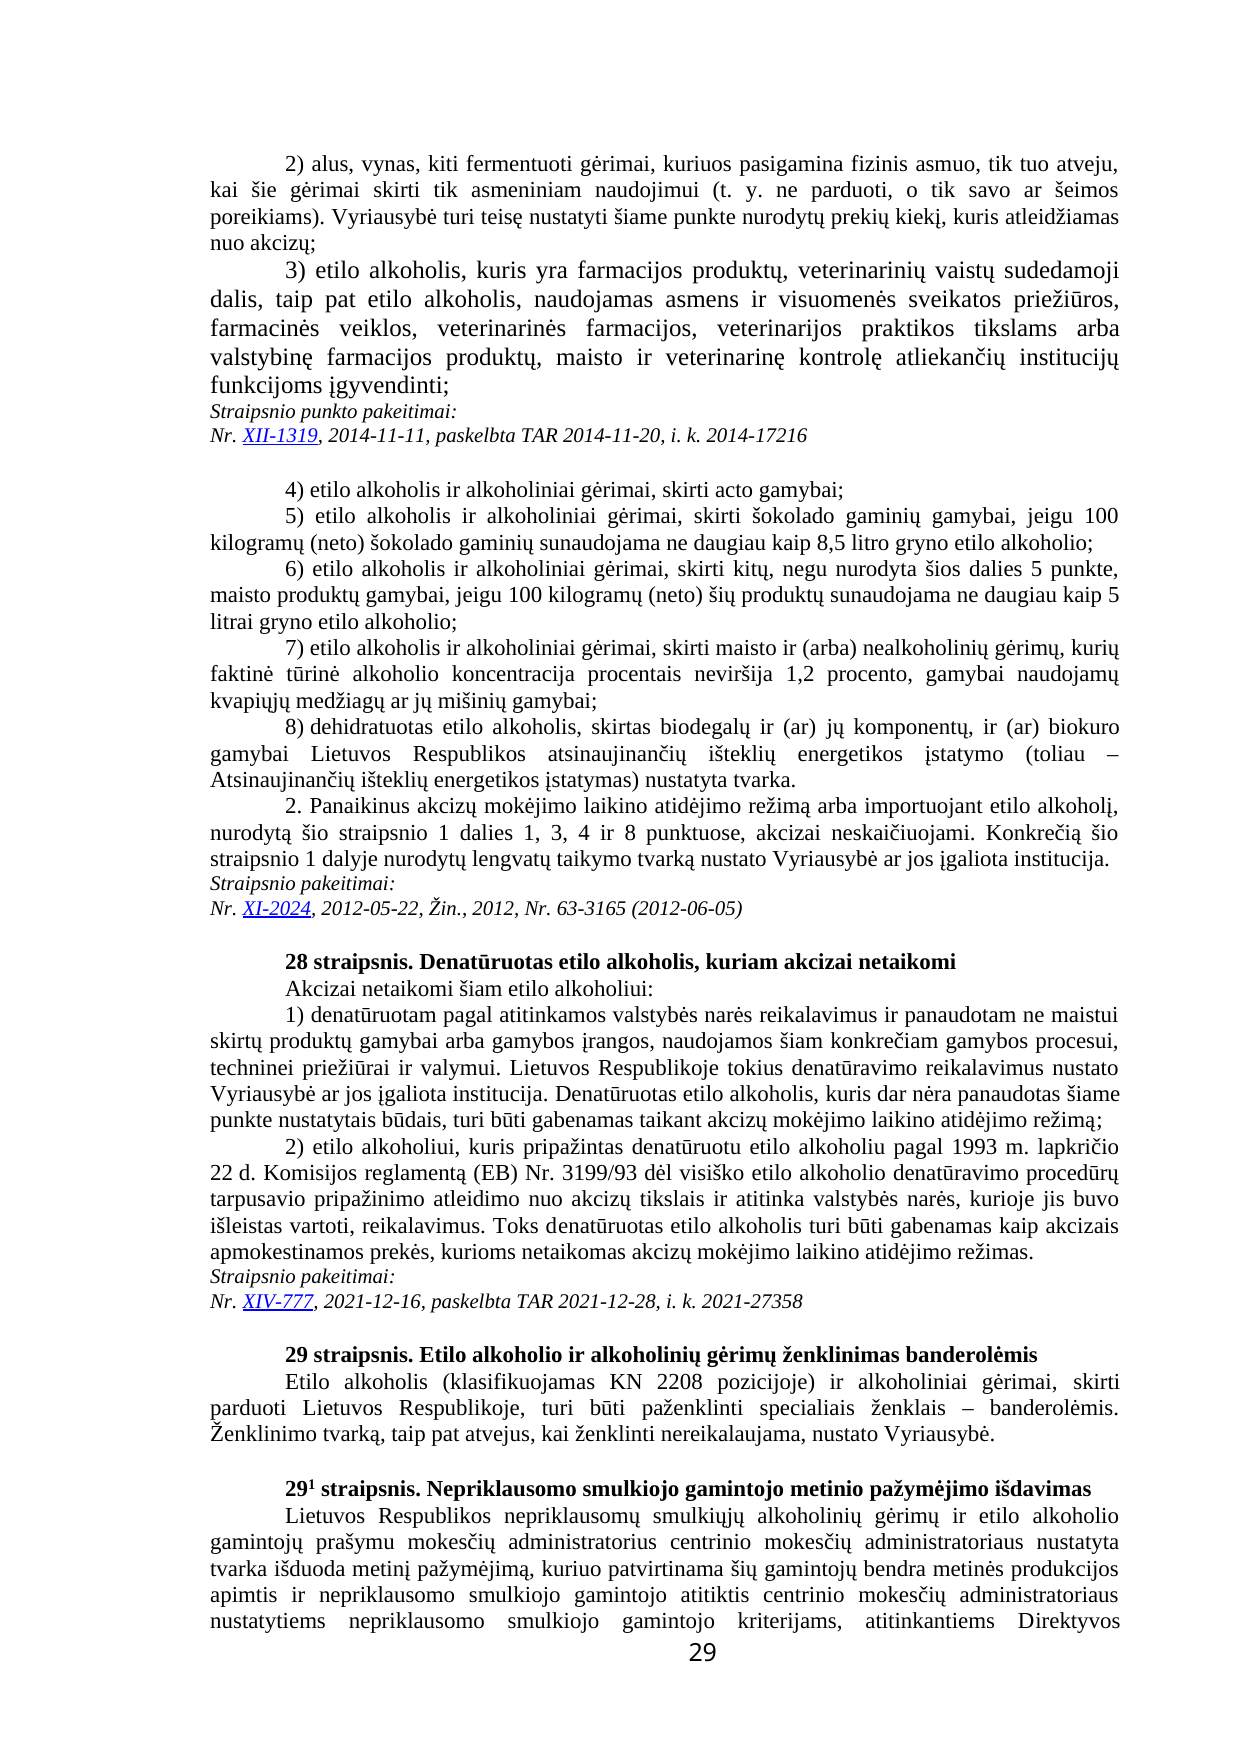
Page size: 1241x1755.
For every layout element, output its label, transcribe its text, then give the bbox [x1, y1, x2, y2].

text Nr. XI-2024, 2012-05-22, Žin., 2012, Nr. 63-3165 (2012-06-05) [210, 895, 1120, 919]
text 1) denatūruotam pagal atitinkamos valstybės narės reikalavimus ir panaudotam ne maistui skirtų produktų gamybai arba gamybos įrangos, naudojamos šiam konkrečiam gamybos procesui, techninei priežiūrai ir valymui. Lietuvos Respublikoje tokius denatūravimo reikalavimus nustato Vyriausybė ar jos įgaliota institucija. Denatūruotas etilo alkoholis, kuris dar nėra panaudotas šiame punkte nustatytais būdais, turi būti gabenamas taikant akcizų mokėjimo laikino atidėjimo režimą; [210, 1001, 1120, 1133]
text 7) etilo alkoholis ir alkoholiniai gėrimai, skirti maisto ir (arba) nealkoholinių gėrimų, kurių faktinė tūrinė alkoholio koncentracija procentais neviršija 1,2 procento, gamybai naudojamų kvapiųjų medžiagų ar jų mišinių gamybai; [210, 634, 1120, 713]
text 2) etilo alkoholiui, kuris pripažintas denatūruotu etilo alkoholiu pagal 1993 m. lapkričio 22 d. Komisijos reglamentą (EB) Nr. 3199/93 dėl visiško etilo alkoholio denatūravimo procedūrų tarpusavio pripažinimo atleidimo nuo akcizų tikslais ir atitinka valstybės narės, kurioje jis buvo išleistas vartoti, reikalavimus. Toks denatūruotas etilo alkoholis turi būti gabenamas kaip akcizais apmokestinamos prekės, kurioms netaikomas akcizų mokėjimo laikino atidėjimo režimas. [210, 1133, 1120, 1264]
text 8) dehidratuotas etilo alkoholis, skirtas biodegalų ir (ar) jų komponentų, ir (ar) biokuro gamybai Lietuvos Respublikos atsinaujinančių išteklių energetikos įstatymo (toliau – Atsinaujinančių išteklių energetikos įstatymas) nustatyta tvarka. [210, 713, 1120, 792]
text 2) alus, vynas, kiti fermentuoti gėrimai, kuriuos pasigamina fizinis asmuo, tik tuo atveju, kai šie gėrimai skirti tik asmeniniam naudojimui (t. y. ne parduoti, o tik savo ar šeimos poreikiams). Vyriausybė turi teisę nustatyti šiame punkte nurodytų prekių kiekį, kuris atleidžiamas nuo akcizų; [210, 150, 1120, 255]
text 2. Panaikinus akcizų mokėjimo laikino atidėjimo režimą arba importuojant etilo alkoholį, nurodytą šio straipsnio 1 dalies 1, 3, 4 ir 8 punktuose, akcizai neskaičiuojami. Konkrečią šio straipsnio 1 dalyje nurodytų lengvatų taikymo tvarką nustato Vyriausybė ar jos įgaliota institucija. [210, 792, 1120, 871]
text 28 straipsnis. Denatūruotas etilo alkoholis, kuriam akcizai netaikomi [210, 948, 1120, 974]
text Etilo alkoholis (klasifikuojamas KN 2208 pozicijoje) ir alkoholiniai gėrimai, skirti parduoti Lietuvos Respublikoje, turi būti paženklinti specialiais ženklais – banderolėmis. Ženklinimo tvarką, taip pat atvejus, kai ženklinti nereikalaujama, nustato Vyriausybė. [210, 1368, 1120, 1447]
text Nr. XIV-777, 2021-12-16, paskelbta TAR 2021-12-28, i. k. 2021-27358 [210, 1288, 1120, 1313]
text 5) etilo alkoholis ir alkoholiniai gėrimai, skirti šokolado gaminių gamybai, jeigu 100 kilogramų (neto) šokolado gaminių sunaudojama ne daugiau kaip 8,5 litro gryno etilo alkoholio; [210, 502, 1120, 555]
text 29 straipsnis. Etilo alkoholio ir alkoholinių gėrimų ženklinimas banderolėmis [210, 1341, 1120, 1368]
text Akcizai netaikomi šiam etilo alkoholiui: [210, 974, 1120, 1001]
text Straipsnio pakeitimai: [210, 871, 1120, 895]
text 6) etilo alkoholis ir alkoholiniai gėrimai, skirti kitų, negu nurodyta šios dalies 5 punkte, maisto produktų gamybai, jeigu 100 kilogramų (neto) šių produktų sunaudojama ne daugiau kaip 5 litrai gryno etilo alkoholio; [210, 555, 1120, 634]
text Lietuvos Respublikos nepriklausomų smulkiųjų alkoholinių gėrimų ir etilo alkoholio gamintojų prašymu mokesčių administratorius centrinio mokesčių administratoriaus nustatyta tvarka išduoda metinį pažymėjimą, kuriuo patvirtinama šių gamintojų bendra metinės produkcijos apimtis ir nepriklausomo smulkiojo gamintojo atitiktis centrinio mokesčių administratoriaus nustatytiems nepriklausomo smulkiojo gamintojo kriterijams, atitinkantiems Direktyvos [210, 1502, 1120, 1634]
text Nr. XII-1319, 2014-11-11, paskelbta TAR 2014-11-20, i. k. 2014-17216 [210, 423, 1120, 447]
text Straipsnio punkto pakeitimai: [210, 399, 1120, 423]
text 291 straipsnis. Nepriklausomo smulkiojo gamintojo metinio pažymėjimo išdavimas [210, 1476, 1120, 1502]
text 4) etilo alkoholis ir alkoholiniai gėrimai, skirti acto gamybai; [210, 476, 1120, 502]
text Straipsnio pakeitimai: [210, 1264, 1120, 1288]
text 3) etilo alkoholis, kuris yra farmacijos produktų, veterinarinių vaistų sudedamoji dalis, taip pat etilo alkoholis, naudojamas asmens ir visuomenės sveikatos priežiūros, farmacinės veiklos, veterinarinės farmacijos, veterinarijos praktikos tikslams arba valstybinę farmacijos produktų, maisto ir veterinarinę kontrolę atliekančių institucijų funkcijoms įgyvendinti; [210, 255, 1120, 399]
